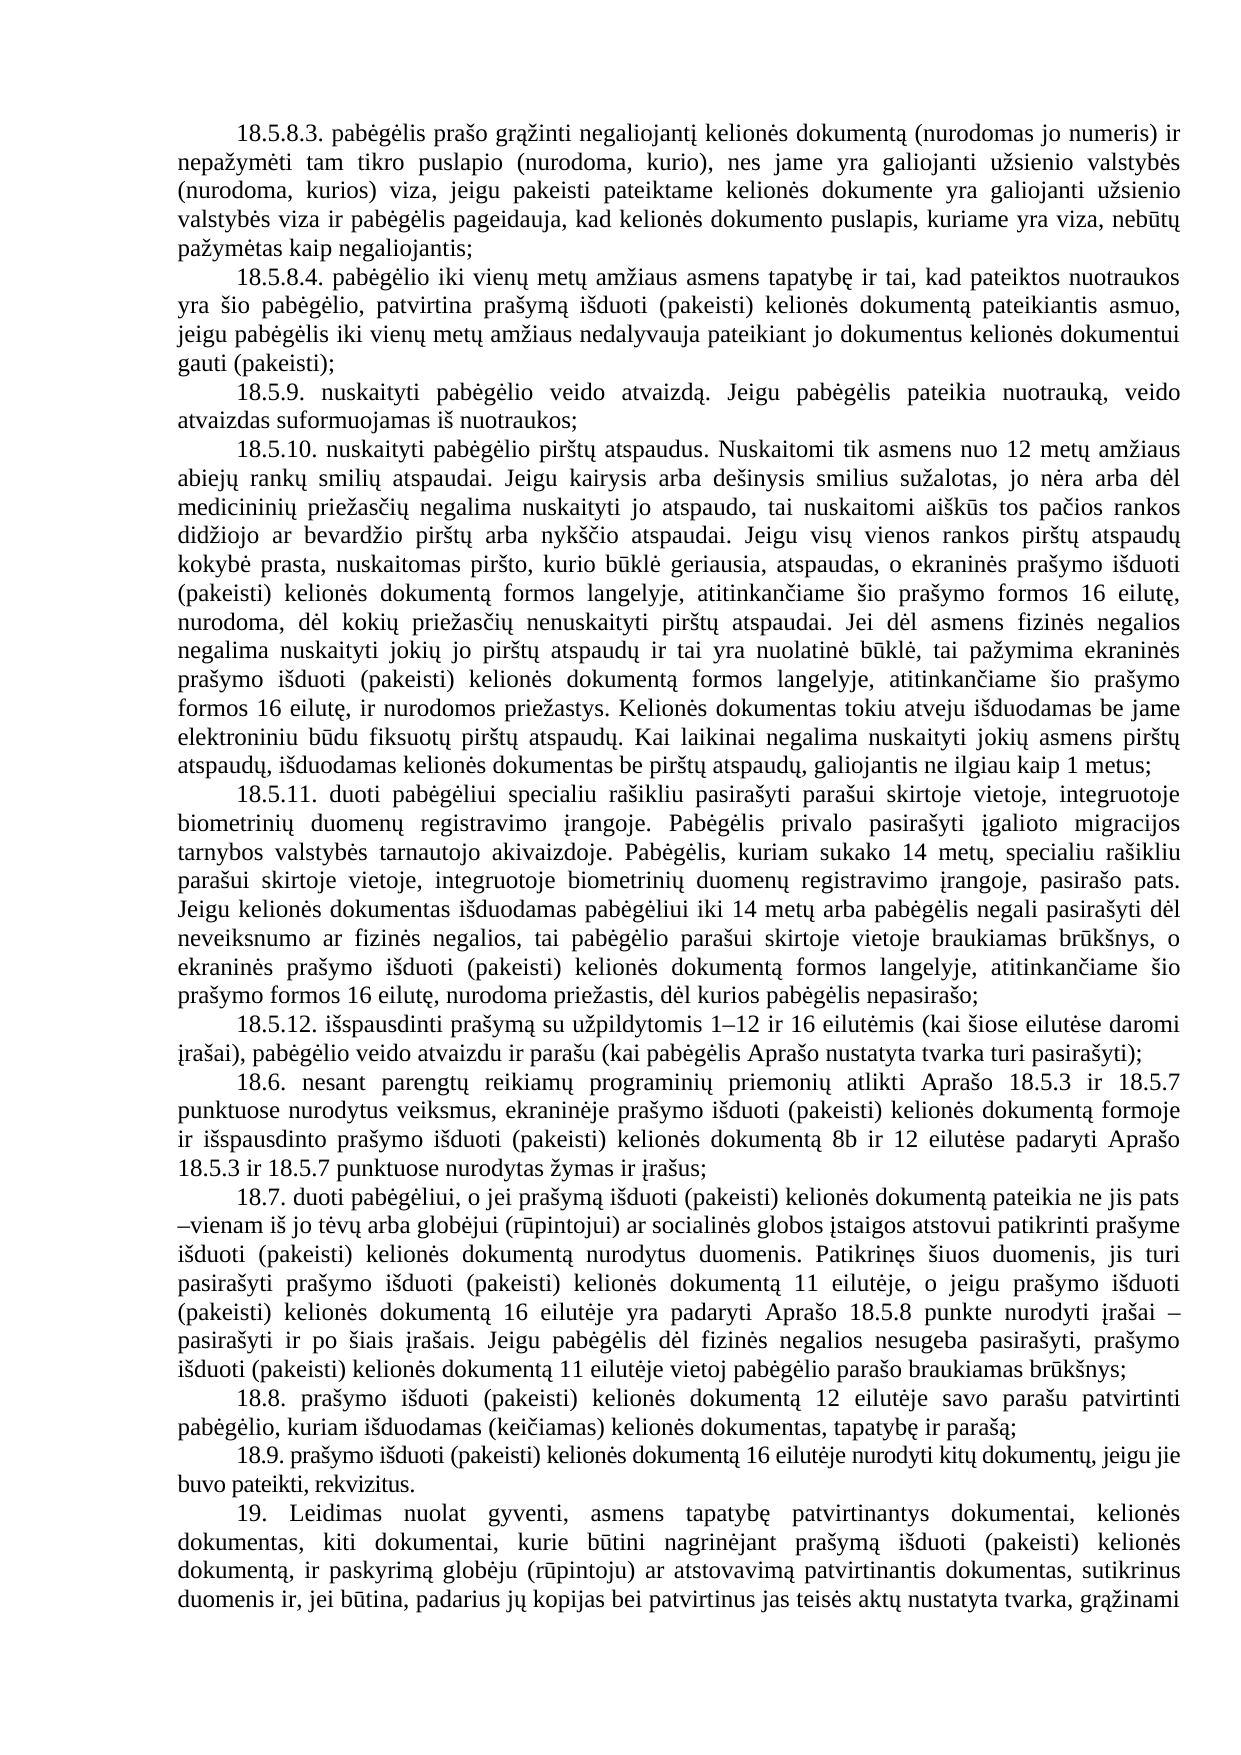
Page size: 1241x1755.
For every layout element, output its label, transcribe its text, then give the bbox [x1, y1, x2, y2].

text 19. Leidimas nuolat gyventi, asmens tapatybę patvirtinantys dokumentai, kelionės dokumentas, kiti dokumentai, kurie būtini nagrinėjant prašymą išduoti (pakeisti) kelionės dokumentą, ir paskyrimą globėju (rūpintoju) ar atstovavimą patvirtinantis dokumentas, sutikrinus duomenis ir, jei būtina, padarius jų kopijas bei patvirtinus jas teisės aktų nustatyta tvarka, grąžinami [177, 1498, 1181, 1613]
text 18.5.8.4. pabėgėlio iki vienų metų amžiaus asmens tapatybę ir tai, kad pateiktos nuotraukos yra šio pabėgėlio, patvirtina prašymą išduoti (pakeisti) kelionės dokumentą pateikiantis asmuo, jeigu pabėgėlis iki vienų metų amžiaus nedalyvauja pateikiant jo dokumentus kelionės dokumentui gauti (pakeisti); [177, 262, 1181, 377]
text 18.9. prašymo išduoti (pakeisti) kelionės dokumentą 16 eilutėje nurodyti kitų dokumentų, jeigu jie buvo pateikti, rekvizitus. [177, 1441, 1181, 1498]
text 18.5.11. duoti pabėgėliui specialiu rašikliu pasirašyti parašui skirtoje vietoje, integruotoje biometrinių duomenų registravimo įrangoje. Pabėgėlis privalo pasirašyti įgalioto migracijos tarnybos valstybės tarnautojo akivaizdoje. Pabėgėlis, kuriam sukako 14 metų, specialiu rašikliu parašui skirtoje vietoje, integruotoje biometrinių duomenų registravimo įrangoje, pasirašo pats. Jeigu kelionės dokumentas išduodamas pabėgėliui iki 14 metų arba pabėgėlis negali pasirašyti dėl neveiksnumo ar fizinės negalios, tai pabėgėlio parašui skirtoje vietoje braukiamas brūkšnys, o ekraninės prašymo išduoti (pakeisti) kelionės dokumentą formos langelyje, atitinkančiame šio prašymo formos 16 eilutę, nurodoma priežastis, dėl kurios pabėgėlis nepasirašo; [177, 779, 1181, 1009]
text 18.5.8.3. pabėgėlis prašo grąžinti negaliojantį kelionės dokumentą (nurodomas jo numeris) ir nepažymėti tam tikro puslapio (nurodoma, kurio), nes jame yra galiojanti užsienio valstybės (nurodoma, kurios) viza, jeigu pakeisti pateiktame kelionės dokumente yra galiojanti užsienio valstybės viza ir pabėgėlis pageidauja, kad kelionės dokumento puslapis, kuriame yra viza, nebūtų pažymėtas kaip negaliojantis; [177, 118, 1181, 262]
text 18.8. prašymo išduoti (pakeisti) kelionės dokumentą 12 eilutėje savo parašu patvirtinti pabėgėlio, kuriam išduodamas (keičiamas) kelionės dokumentas, tapatybę ir parašą; [177, 1383, 1181, 1441]
text 18.5.9. nuskaityti pabėgėlio veido atvaizdą. Jeigu pabėgėlis pateikia nuotrauką, veido atvaizdas suformuojamas iš nuotraukos; [177, 377, 1181, 434]
text 18.7. duoti pabėgėliui, o jei prašymą išduoti (pakeisti) kelionės dokumentą pateikia ne jis pats –vienam iš jo tėvų arba globėjui (rūpintojui) ar socialinės globos įstaigos atstovui patikrinti prašyme išduoti (pakeisti) kelionės dokumentą nurodytus duomenis. Patikrinęs šiuos duomenis, jis turi pasirašyti prašymo išduoti (pakeisti) kelionės dokumentą 11 eilutėje, o jeigu prašymo išduoti (pakeisti) kelionės dokumentą 16 eilutėje yra padaryti Aprašo 18.5.8 punkte nurodyti įrašai – pasirašyti ir po šiais įrašais. Jeigu pabėgėlis dėl fizinės negalios nesugeba pasirašyti, prašymo išduoti (pakeisti) kelionės dokumentą 11 eilutėje vietoj pabėgėlio parašo braukiamas brūkšnys; [177, 1182, 1181, 1383]
text 18.6. nesant parengtų reikiamų programinių priemonių atlikti Aprašo 18.5.3 ir 18.5.7 punktuose nurodytus veiksmus, ekraninėje prašymo išduoti (pakeisti) kelionės dokumentą formoje ir išspausdinto prašymo išduoti (pakeisti) kelionės dokumentą 8b ir 12 eilutėse padaryti Aprašo 18.5.3 ir 18.5.7 punktuose nurodytas žymas ir įrašus; [177, 1067, 1181, 1182]
text 18.5.10. nuskaityti pabėgėlio pirštų atspaudus. Nuskaitomi tik asmens nuo 12 metų amžiaus abiejų rankų smilių atspaudai. Jeigu kairysis arba dešinysis smilius sužalotas, jo nėra arba dėl medicininių priežasčių negalima nuskaityti jo atspaudo, tai nuskaitomi aiškūs tos pačios rankos didžiojo ar bevardžio pirštų arba nykščio atspaudai. Jeigu visų vienos rankos pirštų atspaudų kokybė prasta, nuskaitomas piršto, kurio būklė geriausia, atspaudas, o ekraninės prašymo išduoti (pakeisti) kelionės dokumentą formos langelyje, atitinkančiame šio prašymo formos 16 eilutę, nurodoma, dėl kokių priežasčių nenuskaityti pirštų atspaudai. Jei dėl asmens fizinės negalios negalima nuskaityti jokių jo pirštų atspaudų ir tai yra nuolatinė būklė, tai pažymima ekraninės prašymo išduoti (pakeisti) kelionės dokumentą formos langelyje, atitinkančiame šio prašymo formos 16 eilutę, ir nurodomos priežastys. Kelionės dokumentas tokiu atveju išduodamas be jame elektroniniu būdu fiksuotų pirštų atspaudų. Kai laikinai negalima nuskaityti jokių asmens pirštų atspaudų, išduodamas kelionės dokumentas be pirštų atspaudų, galiojantis ne ilgiau kaip 1 metus; [177, 434, 1181, 779]
text 18.5.12. išspausdinti prašymą su užpildytomis 1–12 ir 16 eilutėmis (kai šiose eilutėse daromi įrašai), pabėgėlio veido atvaizdu ir parašu (kai pabėgėlis Aprašo nustatyta tvarka turi pasirašyti); [177, 1009, 1181, 1067]
